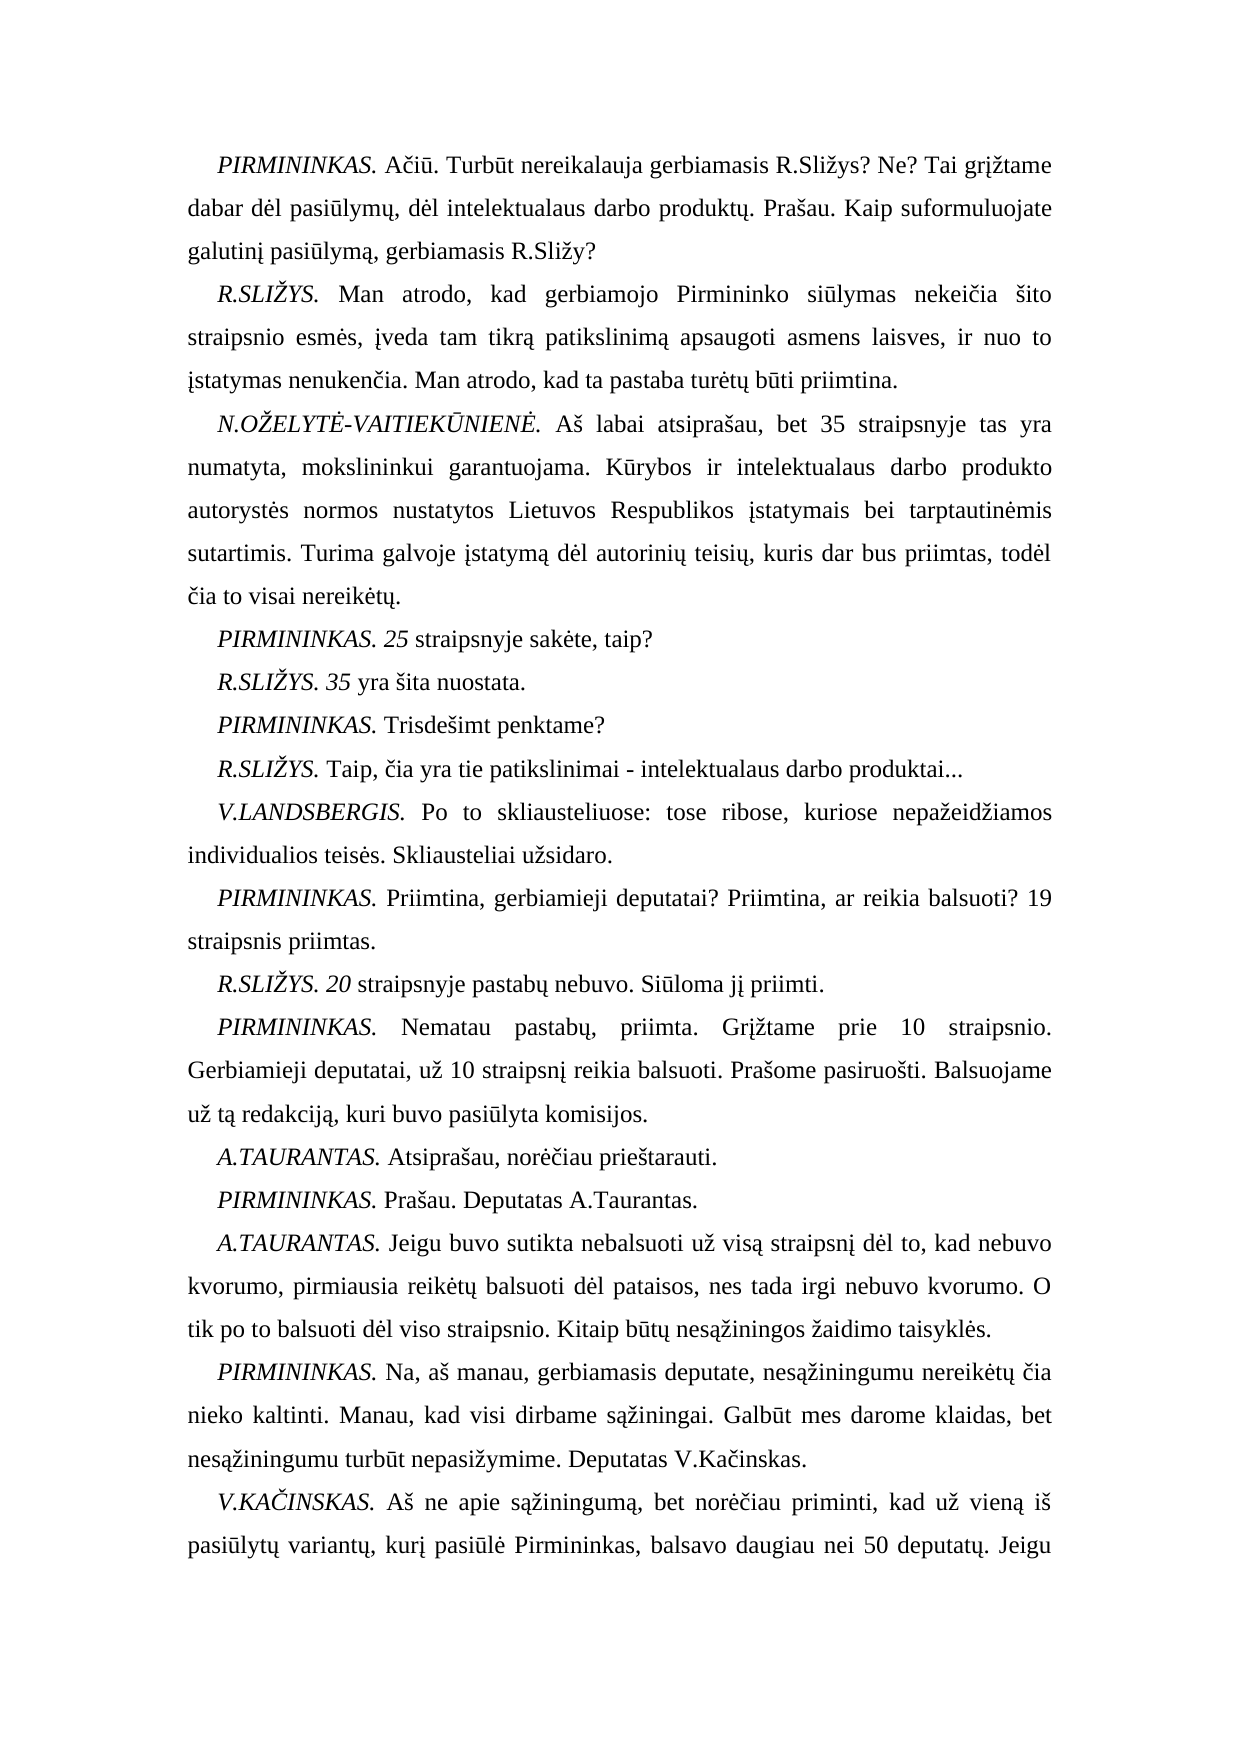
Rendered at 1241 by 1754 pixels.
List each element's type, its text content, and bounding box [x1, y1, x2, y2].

text R.SLIŽYS. 35 yra šita nuostata. [187, 667, 1053, 696]
text PIRMININKAS. Prašau. Deputatas A.Taurantas. [187, 1185, 1053, 1214]
text V.LANDSBERGIS. Po to skliausteliuose: tose ribose, kuriose nepažeidžiamos individualios teisės. Skliausteliai užsidaro. [187, 797, 1053, 869]
text PIRMININKAS. Priimtina, gerbiamieji deputatai? Priimtina, ar reikia balsuoti? 19 straipsnis priimtas. [187, 883, 1053, 955]
text PIRMININKAS. Ačiū. Turbūt nereikalauja gerbiamasis R.Sližys? Ne? Tai grįžtame dabar dėl pasiūlymų, dėl intelektualaus darbo produktų. Prašau. Kaip suformuluojate galutinį pasiūlymą, gerbiamasis R.Sližy? [187, 150, 1053, 265]
text A.TAURANTAS. Atsiprašau, norėčiau prieštarauti. [187, 1142, 1053, 1171]
text R.SLIŽYS. Man atrodo, kad gerbiamojo Pirmininko siūlymas nekeičia šito straipsnio esmės, įveda tam tikrą patikslinimą apsaugoti asmens laisves, ir nuo to įstatymas nenukenčia. Man atrodo, kad ta pastaba turėtų būti priimtina. [187, 279, 1053, 394]
text PIRMININKAS. Na, aš manau, gerbiamasis deputate, nesąžiningumu nereikėtų čia nieko kaltinti. Manau, kad visi dirbame sąžiningai. Galbūt mes darome klaidas, bet nesąžiningumu turbūt nepasižymime. Deputatas V.Kačinskas. [187, 1357, 1053, 1472]
text N.OŽELYTĖ-VAITIEKŪNIENĖ. Aš labai atsiprašau, bet 35 straipsnyje tas yra numatyta, mokslininkui garantuojama. Kūrybos ir intelektualaus darbo produkto autorystės normos nustatytos Lietuvos Respublikos įstatymais bei tarptautinėmis sutartimis. Turima galvoje įstatymą dėl autorinių teisių, kuris dar bus priimtas, todėl čia to visai nereikėtų. [187, 409, 1053, 610]
text PIRMININKAS. Trisdešimt penktame? [187, 711, 1053, 739]
text PIRMININKAS. 25 straipsnyje sakėte, taip? [187, 624, 1053, 653]
text R.SLIŽYS. 20 straipsnyje pastabų nebuvo. Siūloma jį priimti. [187, 969, 1053, 998]
text PIRMININKAS. Nematau pastabų, priimta. Grįžtame prie 10 straipsnio. Gerbiamieji deputatai, už 10 straipsnį reikia balsuoti. Prašome pasiruošti. Balsuojame už tą redakciją, kuri buvo pasiūlyta komisijos. [187, 1012, 1053, 1127]
text V.KAČINSKAS. Aš ne apie sąžiningumą, bet norėčiau priminti, kad už vieną iš pasiūlytų variantų, kurį pasiūlė Pirmininkas, balsavo daugiau nei 50 deputatų. Jeigu [187, 1487, 1053, 1559]
text R.SLIŽYS. Taip, čia yra tie patikslinimai - intelektualaus darbo produktai... [187, 754, 1053, 782]
text A.TAURANTAS. Jeigu buvo sutikta nebalsuoti už visą straipsnį dėl to, kad nebuvo kvorumo, pirmiausia reikėtų balsuoti dėl pataisos, nes tada irgi nebuvo kvorumo. O tik po to balsuoti dėl viso straipsnio. Kitaip būtų nesąžiningos žaidimo taisyklės. [187, 1228, 1053, 1343]
